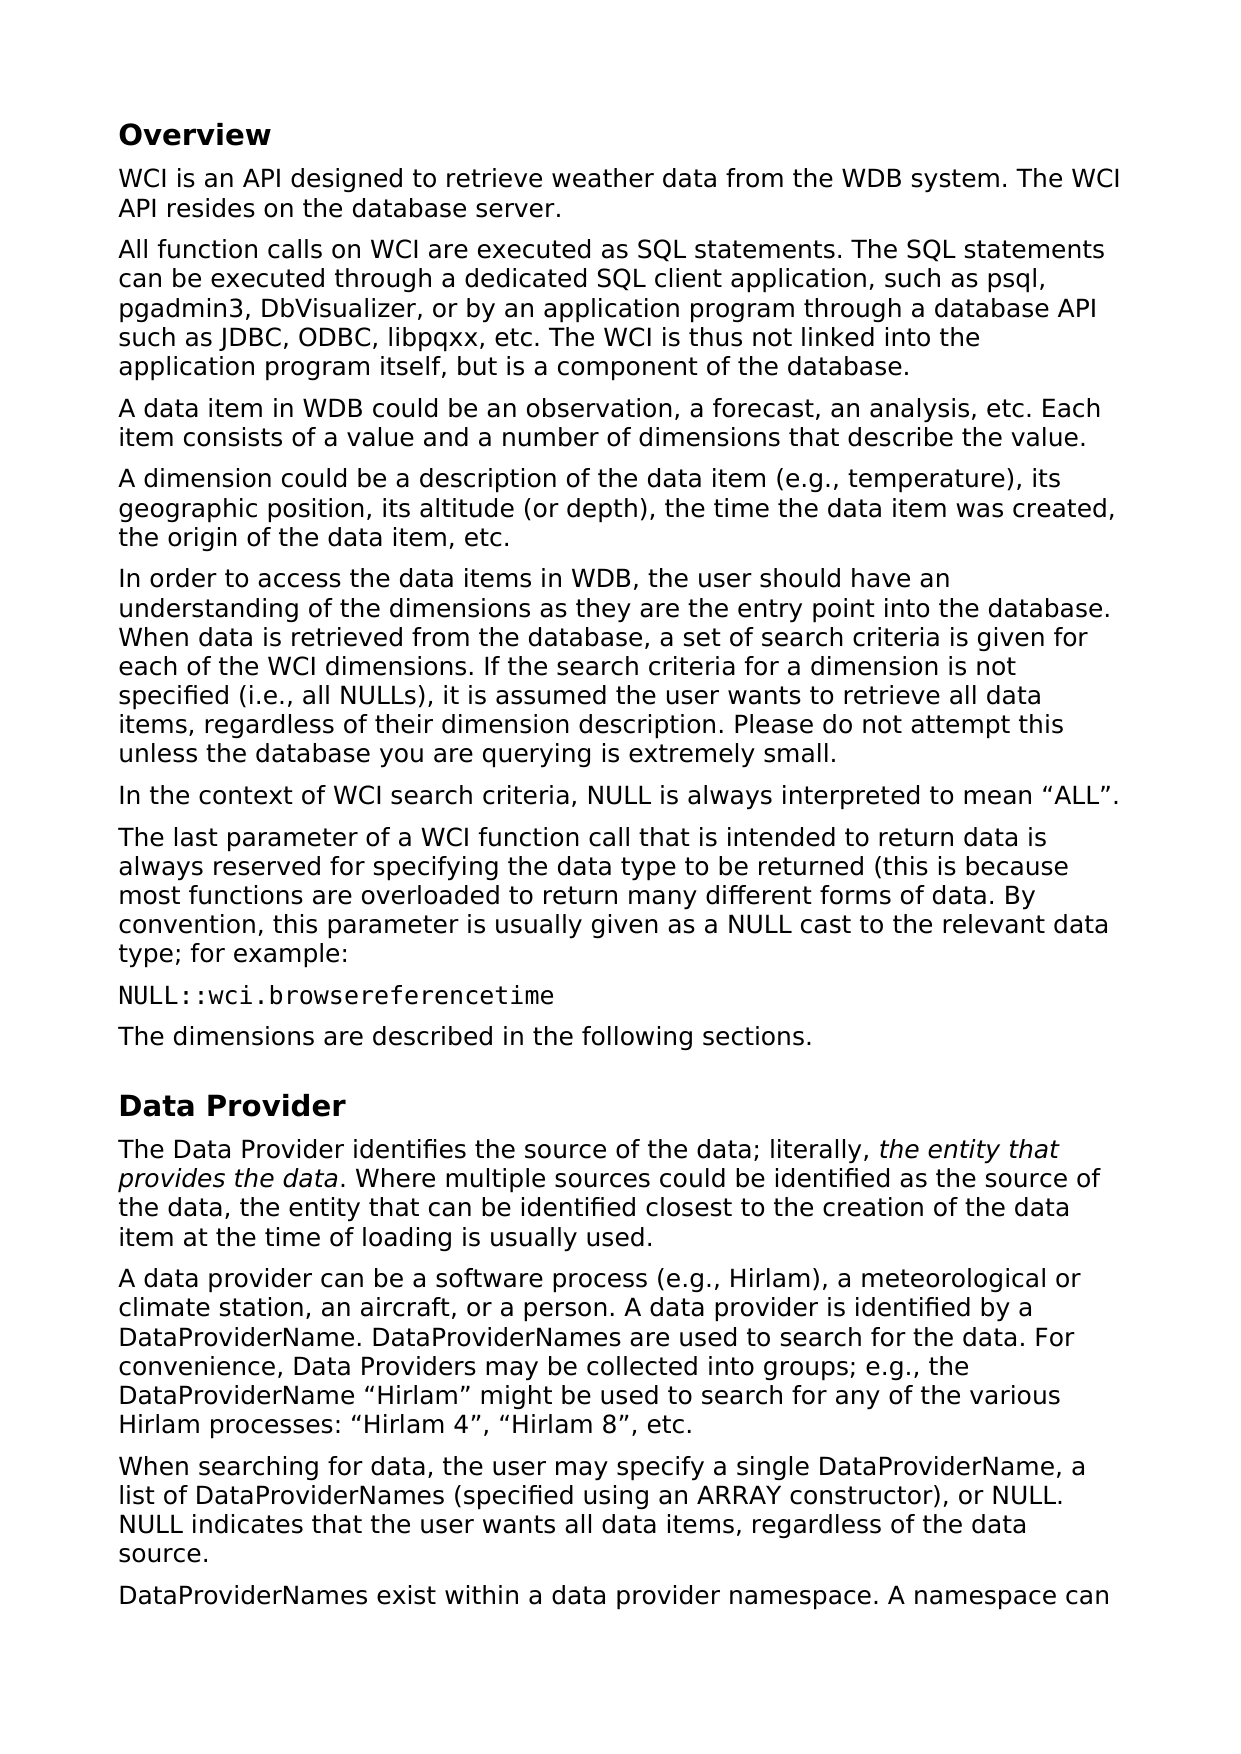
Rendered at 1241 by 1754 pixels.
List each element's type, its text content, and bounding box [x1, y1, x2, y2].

text When searching for data, the user may specify a single DataProviderName, a list of DataProviderNames (specified using an ARRAY constructor), or NULL. NULL indicates that the user wants all data items, regardless of the data source. [118, 1452, 1122, 1569]
text NULL::wci.browsereferencetime [118, 981, 1122, 1010]
text WCI is an API designed to retrieve weather data from the WDB system. The WCI API resides on the database server. [118, 164, 1122, 223]
subtitle Data Provider [118, 1089, 1122, 1123]
text In the context of WCI search criteria, NULL is always interpreted to mean “ALL”. [118, 781, 1122, 810]
text A dimension could be a description of the data item (e.g., temperature), its geographic position, its altitude (or depth), the time the data item was created, the origin of the data item, etc. [118, 464, 1122, 552]
text The last parameter of a WCI function call that is intended to return data is always reserved for specifying the data type to be returned (this is because most functions are overloaded to return many different forms of data. By convention, this parameter is usually given as a NULL cast to the relevant data type; for example: [118, 823, 1122, 969]
text The dimensions are described in the following sections. [118, 1022, 1122, 1051]
text All function calls on WCI are executed as SQL statements. The SQL statements can be executed through a dedicated SQL client application, such as psql, pgadmin3, DbVisualizer, or by an application program through a database API such as JDBC, ODBC, libpqxx, etc. The WCI is thus not linked into the application program itself, but is a component of the database. [118, 235, 1122, 381]
text A data item in WDB could be an observation, a forecast, an analysis, etc. Each item consists of a value and a number of dimensions that describe the value. [118, 394, 1122, 452]
text DataProviderNames exist within a data provider namespace. A namespace can [118, 1581, 1122, 1610]
text In order to access the data items in WDB, the user should have an understanding of the dimensions as they are the entry point into the database. When data is retrieved from the database, a set of search criteria is given for each of the WCI dimensions. If the search criteria for a dimension is not specified (i.e., all NULLs), it is assumed the user wants to retrieve all data items, regardless of their dimension description. Please do not attempt this unless the database you are querying is extremely small. [118, 564, 1122, 769]
text A data provider can be a software process (e.g., Hirlam), a meteorological or climate station, an aircraft, or a person. A data provider is identified by a DataProviderName. DataProviderNames are used to search for the data. For convenience, Data Providers may be collected into groups; e.g., the DataProviderName “Hirlam” might be used to search for any of the various Hirlam processes: “Hirlam 4”, “Hirlam 8”, etc. [118, 1264, 1122, 1439]
subtitle Overview [118, 118, 1122, 152]
text The Data Provider identifies the source of the data; literally, the entity that provides the data. Where multiple sources could be identified as the source of the data, the entity that can be identified closest to the creation of the data item at the time of loading is usually used. [118, 1135, 1122, 1252]
